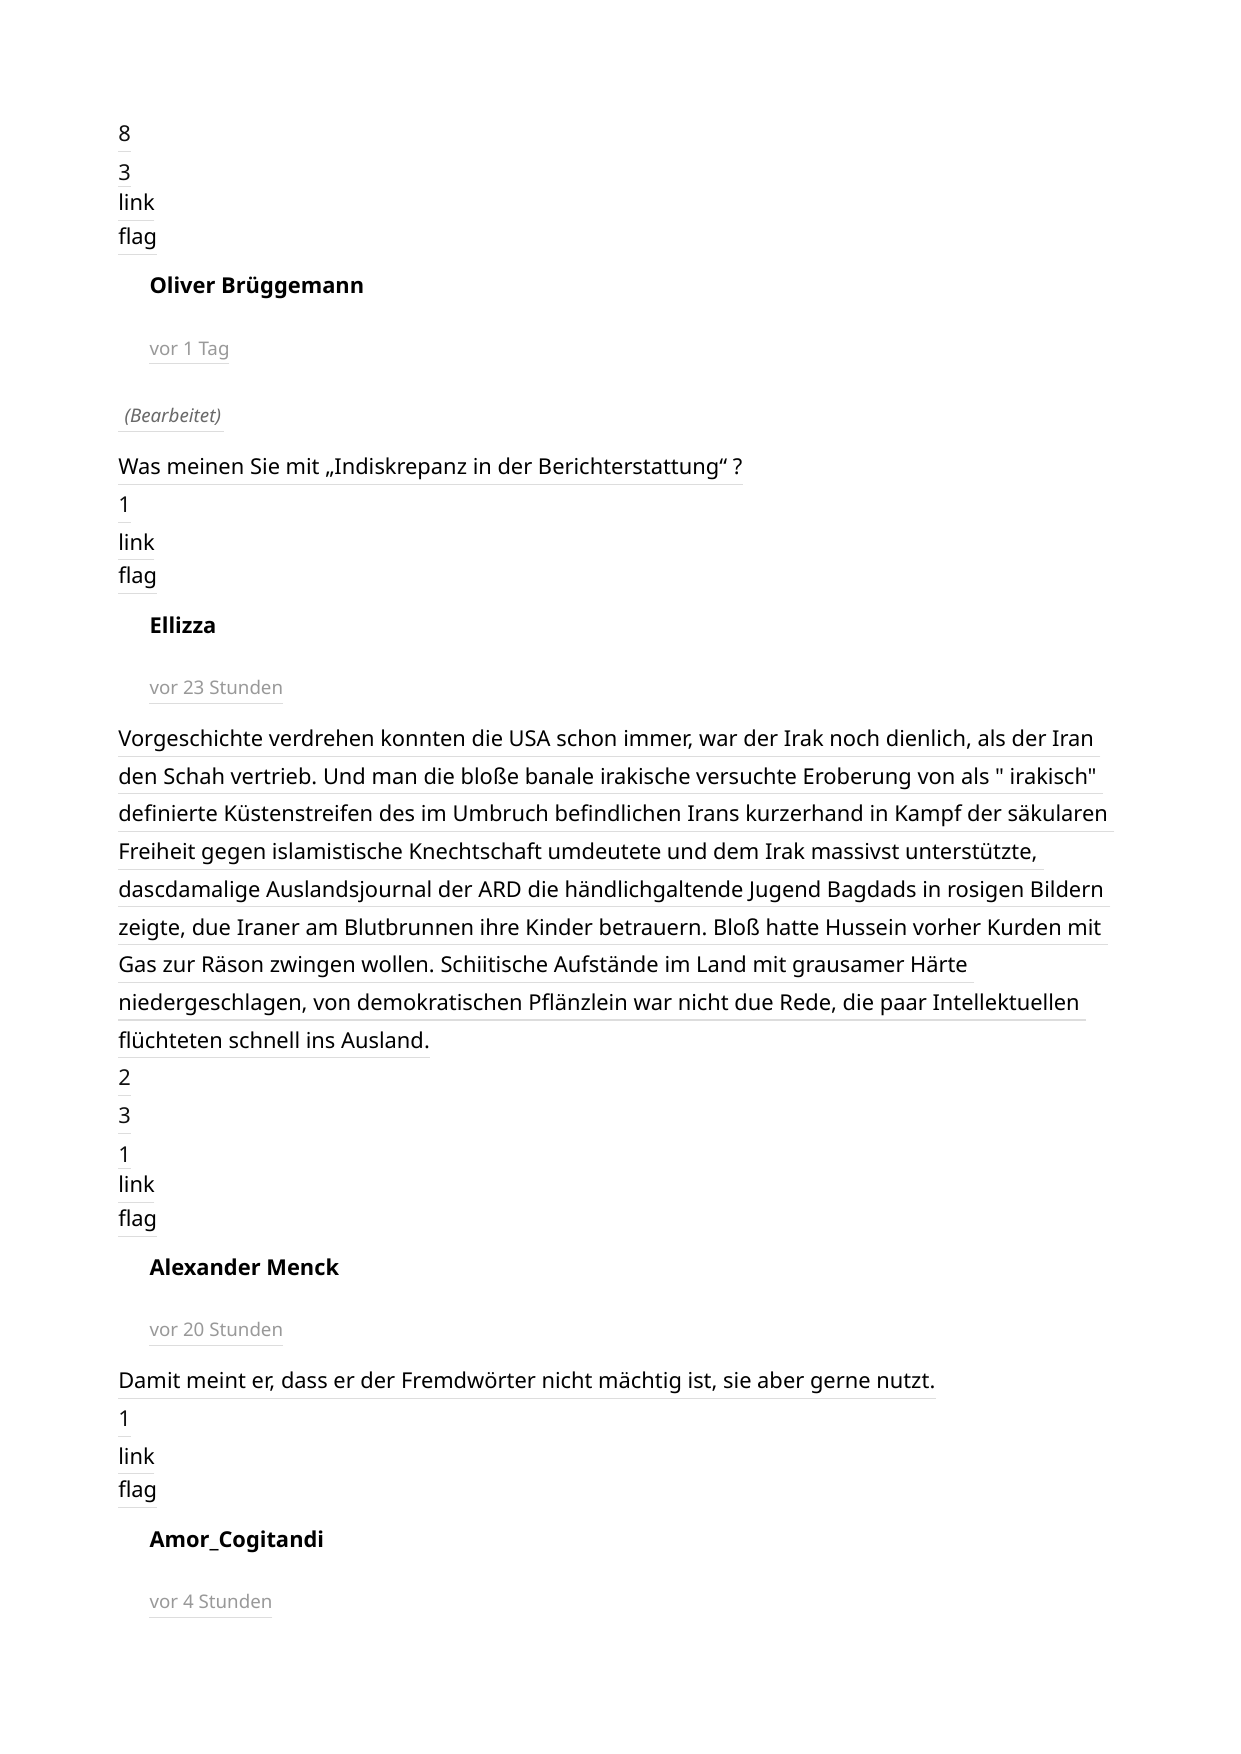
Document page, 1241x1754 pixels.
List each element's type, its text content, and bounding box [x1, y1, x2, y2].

text 1 [118, 1403, 1122, 1437]
text 1 [118, 489, 1122, 523]
text link [118, 527, 1122, 560]
text Alexander Menck [149, 1252, 1122, 1282]
text vor 4 Stunden [149, 1588, 1117, 1618]
text Amor_Cogitandi [149, 1524, 1122, 1554]
text vor 23 Stunden [149, 674, 1117, 704]
text 3 [118, 156, 1122, 187]
text 1 [118, 1138, 1122, 1169]
text 3 [118, 1100, 1122, 1134]
text 2 [118, 1062, 1122, 1096]
text 8 [118, 118, 1122, 152]
text link [118, 187, 1122, 221]
text Oliver Brüggemann [149, 270, 1122, 300]
text flag [118, 1203, 1122, 1237]
text link [118, 1169, 1122, 1203]
text (Bearbeitet) [118, 399, 1122, 432]
text Was meinen Sie mit „Indiskrepanz in der Berichterstattung“ ? [118, 451, 1122, 485]
text flag [118, 560, 1122, 594]
text Damit meint er, dass er der Fremdwörter nicht mächtig ist, sie aber gerne nutzt. [118, 1365, 1122, 1399]
text Vorgeschichte verdrehen konnten die USA schon immer, war der Irak noch dienlich, als der Iran den Schah vertrieb. Und man die bloße banale irakische versuchte Eroberung von als " irakisch" definierte Küstenstreifen des im Umbruch befindlichen Irans kurzerhand in Kampf der säkularen Freiheit gegen islamistische Knechtschaft umdeutete und dem Irak massivst unterstützte, dascdamalige Auslandsjournal der ARD die händlichgaltende Jugend Bagdads in rosigen Bildern zeigte, due Iraner am Blutbrunnen ihre Kinder betrauern. Bloß hatte Hussein vorher Kurden mit Gas zur Räson zwingen wollen. Schiitische Aufstände im Land mit grausamer Härte niedergeschlagen, von demokratischen Pflänzlein war nicht due Rede, die paar Intellektuellen flüchteten schnell ins Ausland. [118, 723, 1122, 1058]
text flag [118, 221, 1122, 255]
text link [118, 1441, 1122, 1474]
text vor 20 Stunden [149, 1317, 1117, 1346]
text Ellizza [149, 610, 1122, 639]
text flag [118, 1474, 1122, 1508]
text vor 1 Tag [149, 335, 1117, 364]
